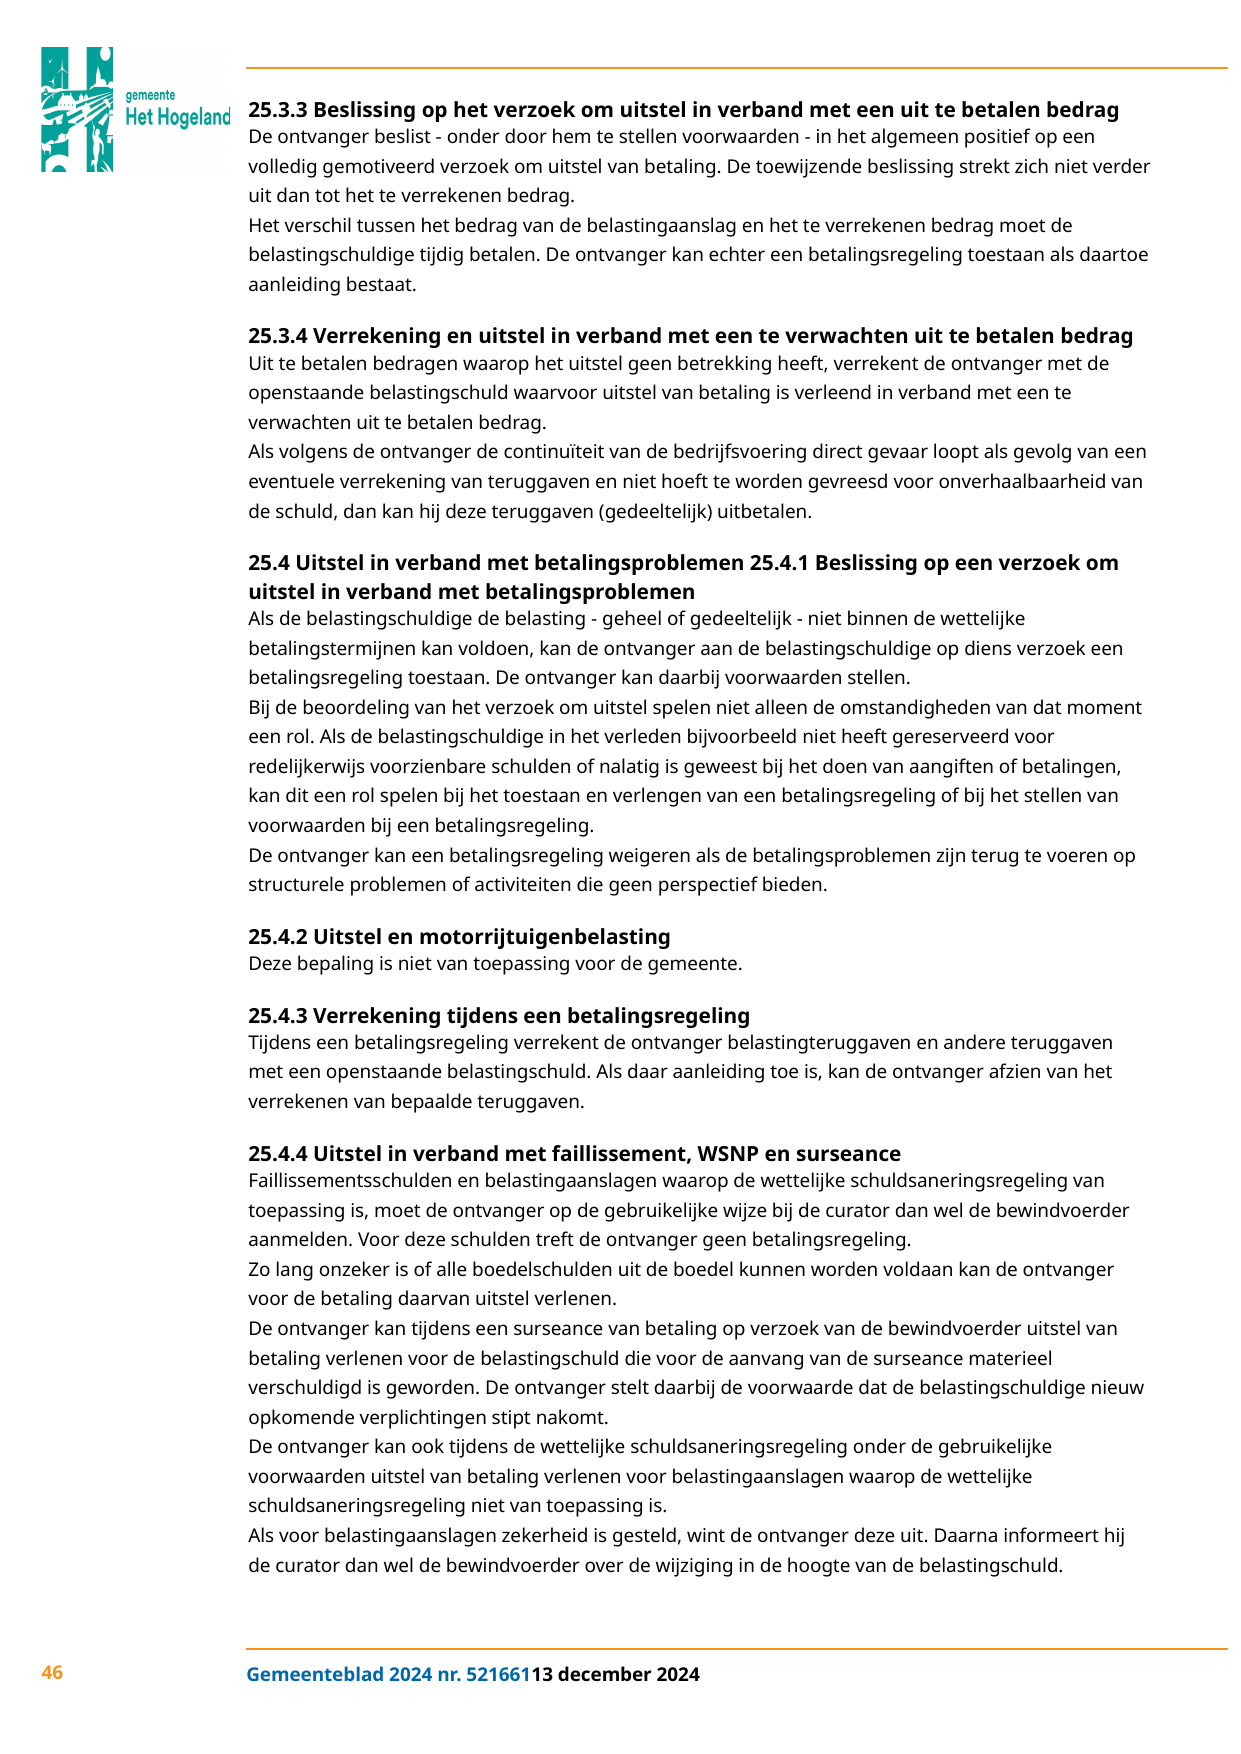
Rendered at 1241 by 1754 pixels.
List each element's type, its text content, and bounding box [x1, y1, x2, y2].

text De ontvanger kan tijdens een surseance van betaling op verzoek van de bewindvoerder uitstel van betaling verlenen voor de belastingschuld die voor de aanvang van de surseance materieel verschuldigd is geworden. De ontvanger stelt daarbij de voorwaarde dat de belastingschuldige nieuw opkomende verplichtingen stipt nakomt. [248, 1315, 1152, 1429]
picture [41, 47, 231, 172]
text Als de belastingschuldige de belasting - geheel of gedeeltelijk - niet binnen de wettelijke betalingstermijnen kan voldoen, kan de ontvanger aan de belastingschuldige op diens verzoek een betalingsregeling toestaan. De ontvanger kan daarbij voorwaarden stellen. [248, 605, 1152, 690]
text De ontvanger beslist - onder door hem te stellen voorwaarden - in het algemeen positief op een volledig gemotiveerd verzoek om uitstel van betaling. De toewijzende beslissing strekt zich niet verder uit dan tot het te verrekenen bedrag. [248, 123, 1152, 208]
text Deze bepaling is niet van toepassing voor de gemeente. [248, 950, 1152, 976]
text 25.4.4 Uitstel in verband met faillissement, WSNP en surseance [248, 1139, 1152, 1167]
text De ontvanger kan ook tijdens de wettelijke schuldsaneringsregeling onder de gebruikelijke voorwaarden uitstel van betaling verlenen voor belastingaanslagen waarop de wettelijke schuldsaneringsregeling niet van toepassing is. [248, 1433, 1152, 1518]
text Faillissementsschulden en belastingaanslagen waarop de wettelijke schuldsaneringsregeling van toepassing is, moet de ontvanger op de gebruikelijke wijze bij de curator dan wel de bewindvoerder aanmelden. Voor deze schulden treft de ontvanger geen betalingsregeling. [248, 1167, 1152, 1252]
text Het verschil tussen het bedrag van de belastingaanslag en het te verrekenen bedrag moet de belastingschuldige tijdig betalen. De ontvanger kan echter een betalingsregeling toestaan als daartoe aanleiding bestaat. [248, 212, 1152, 297]
text 25.3.4 Verrekening en uitstel in verband met een te verwachten uit te betalen bedrag [248, 322, 1152, 350]
text Uit te betalen bedragen waarop het uitstel geen betrekking heeft, verrekent de ontvanger met de openstaande belastingschuld waarvoor uitstel van betaling is verleend in verband met een te verwachten uit te betalen bedrag. [248, 350, 1152, 435]
text 25.4.3 Verrekening tijdens een betalingsregeling [248, 1001, 1152, 1029]
text 25.4.2 Uitstel en motorrijtuigenbelasting [248, 922, 1152, 950]
text Als volgens de ontvanger de continuïteit van de bedrijfsvoering direct gevaar loopt als gevolg van een eventuele verrekening van teruggaven en niet hoeft te worden gevreesd voor onverhaalbaarheid van de schuld, dan kan hij deze teruggaven (gedeeltelijk) uitbetalen. [248, 439, 1152, 524]
text 25.3.3 Beslissing op het verzoek om uitstel in verband met een uit te betalen bedrag [248, 95, 1152, 123]
text Bij de beoordeling van het verzoek om uitstel spelen niet alleen de omstandigheden van dat moment een rol. Als de belastingschuldige in het verleden bijvoorbeeld niet heeft gereserveerd voor redelijkerwijs voorzienbare schulden of nalatig is geweest bij het doen van aangiften of betalingen, kan dit een rol spelen bij het toestaan en verlengen van een betalingsregeling of bij het stellen van voorwaarden bij een betalingsregeling. [248, 694, 1152, 838]
text 25.4 Uitstel in verband met betalingsproblemen 25.4.1 Beslissing op een verzoek om uitstel in verband met betalingsproblemen [248, 548, 1152, 605]
text Als voor belastingaanslagen zekerheid is gesteld, wint de ontvanger deze uit. Daarna informeert hij de curator dan wel de bewindvoerder over de wijziging in de hoogte van de belastingschuld. [248, 1522, 1152, 1577]
text Tijdens een betalingsregeling verrekent de ontvanger belastingteruggaven en andere teruggaven met een openstaande belastingschuld. Als daar aanleiding toe is, kan de ontvanger afzien van het verrekenen van bepaalde teruggaven. [248, 1029, 1152, 1114]
text Zo lang onzeker is of alle boedelschulden uit de boedel kunnen worden voldaan kan de ontvanger voor de betaling daarvan uitstel verlenen. [248, 1256, 1152, 1311]
text De ontvanger kan een betalingsregeling weigeren als de betalingsproblemen zijn terug te voeren op structurele problemen of activiteiten die geen perspectief bieden. [248, 842, 1152, 897]
